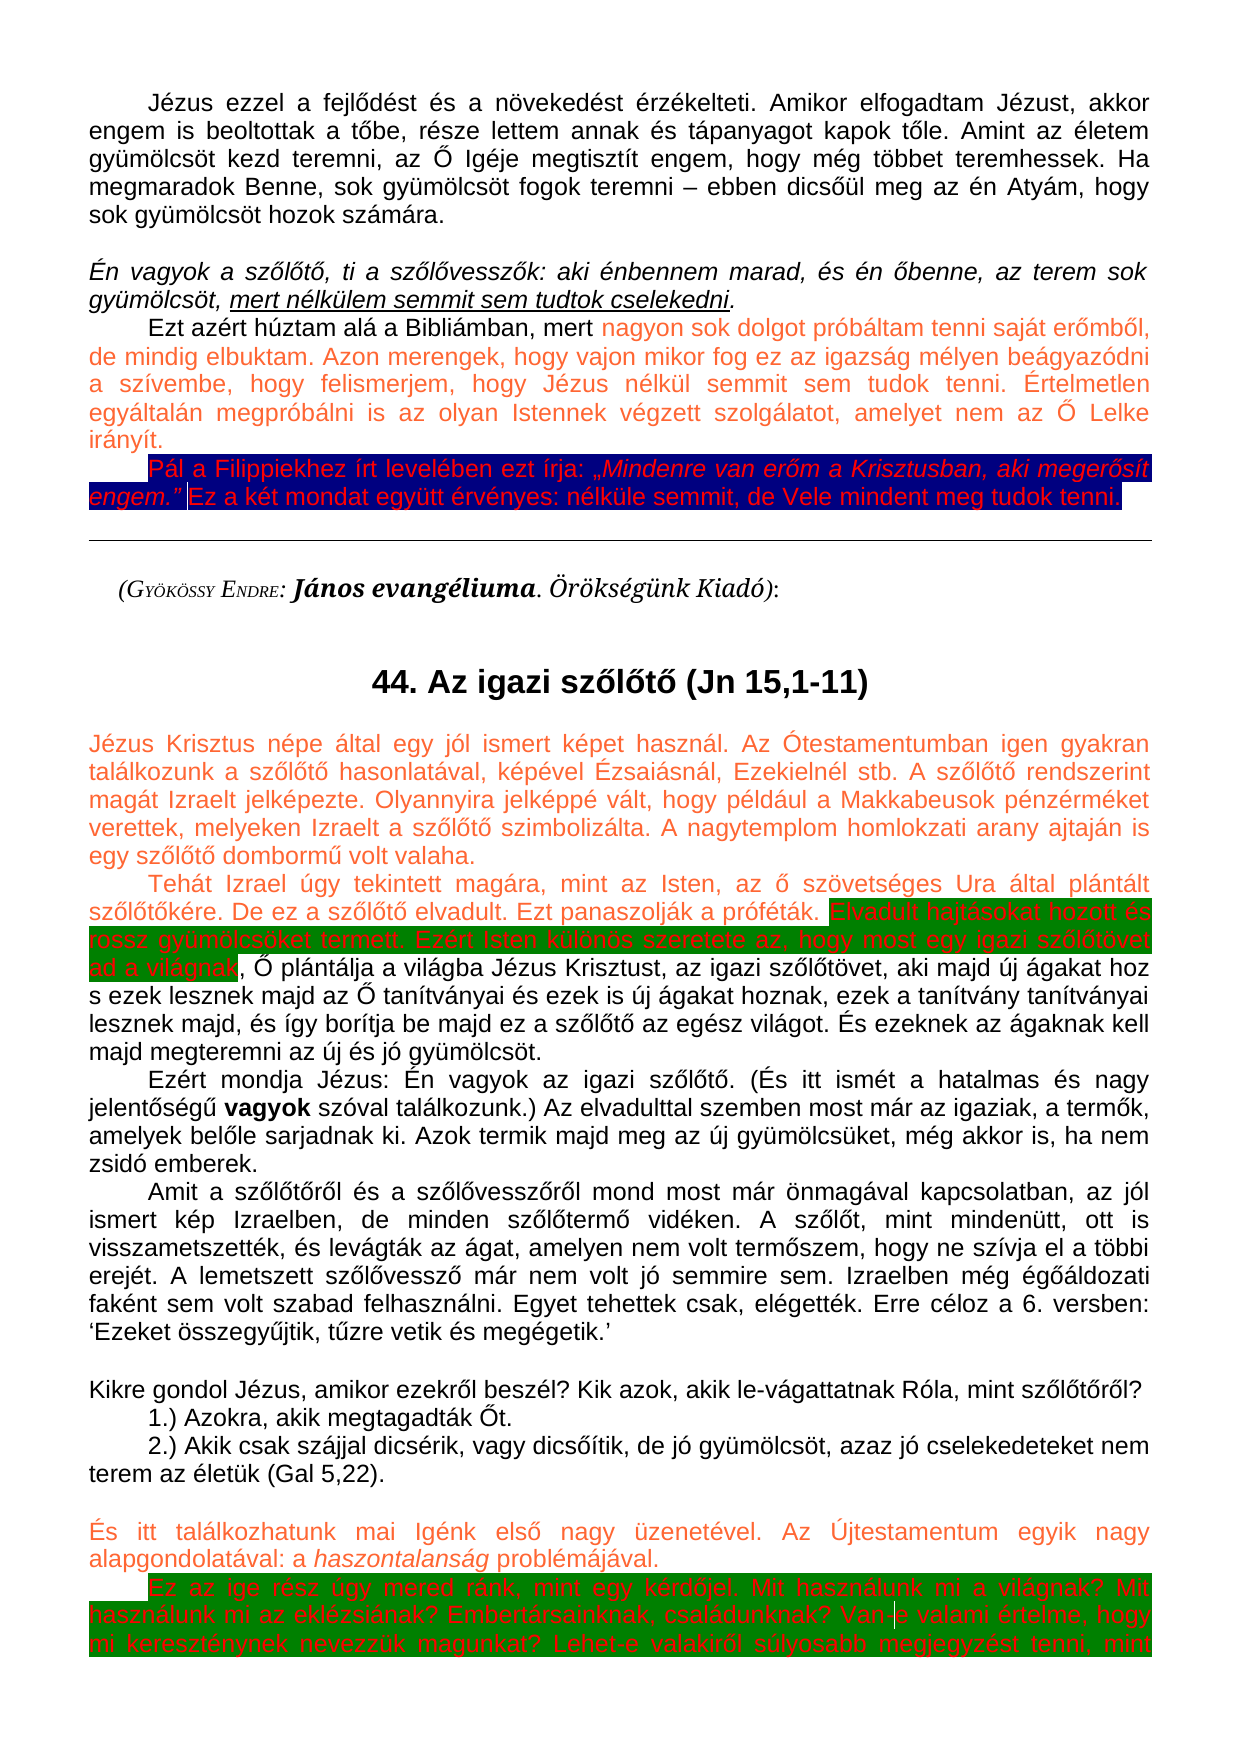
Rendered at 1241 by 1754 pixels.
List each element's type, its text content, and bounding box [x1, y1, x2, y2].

text Pál a Filippiekhez írt levelében ezt írja: „Mindenre van erőm a Krisztusban, aki megerősít engem.” Ez a két mondat együtt érvényes: nélküle semmit, de Vele mindent meg tudok tenni. [88, 454, 1152, 510]
text Én vagyok a szőlőtő, ti a szőlővesszők: aki énbennem marad, és én őbenne, az terem sok gyümölcsöt, mert nélkülem semmit sem tudtok cselekedni. [88, 258, 1152, 314]
text Jézus Krisztus népe által egy jól ismert képet használ. Az Ótestamentumban igen gyakran találkozunk a szőlőtő hasonlatával, képével Ézsaiásnál, Ezekielnél stb. A szőlőtő rendszerint magát Izraelt jelképezte. Olyannyira jelképpé vált, hogy például a Makkabeusok pénzérméket verettek, melyeken Izraelt a szőlőtő szimbolizálta. A nagytemplom homlokzati arany ajtaján is egy szőlőtő dombormű volt valaha. [88, 730, 1152, 870]
text Jézus ezzel a fejlődést és a növekedést érzékelteti. Amikor elfogadtam Jézust, akkor engem is beoltottak a tőbe, része lettem annak és tápanyagot kapok tőle. Amint az életem gyümölcsöt kezd teremni, az Ő Igéje megtisztít engem, hogy még többet teremhessek. Ha megmaradok Benne, sok gyümölcsöt fogok teremni – ebben dicsőül meg az én Atyám, hogy sok gyümölcsöt hozok számára. [88, 88, 1152, 229]
text 44. Az igazi szőlőtő (Jn 15,1-11) [88, 663, 1152, 700]
text Kikre gondol Jézus, amikor ezekről beszél? Kik azok, akik le-vágattatnak Róla, mint szőlőtőről? [88, 1376, 1152, 1404]
text Tehát Izrael úgy tekintett magára, mint az Isten, az ő szövetséges Ura által plántált szőlőtőkére. De ez a szőlőtő elvadult. Ezt panaszolják a próféták. Elvadult hajtásokat hozott és rossz gyümölcsöket termett. Ezért Isten különös szeretete az, hogy most egy igazi szőlőtövet ad a világnak, Ő plántálja a világba Jézus Krisztust, az igazi szőlőtövet, aki majd új ágakat hoz s ezek lesznek majd az Ő tanítványai és ezek is új ágakat hoznak, ezek a tanítvány tanítványai lesznek majd, és így borítja be majd ez a szőlőtő az egész világot. És ezeknek az ágaknak kell majd megteremni az új és jó gyümölcsöt. [88, 870, 1152, 1066]
text És itt találkozhatunk mai Igénk első nagy üzenetével. Az Újtestamentum egyik nagy alapgondolatával: a haszontalanság problémájával. [88, 1517, 1152, 1573]
text 1.) Azokra, akik megtagadták Őt. [88, 1404, 1152, 1432]
text 2.) Akik csak szájjal dicsérik, vagy dicsőítik, de jó gyümölcsöt, azaz jó cselekedeteket nem terem az életük (Gal 5,22). [88, 1432, 1152, 1488]
text (Gyökössy Endre: János evangéliuma. Örökségünk Kiadó): [88, 541, 1152, 634]
text Ezt azért húztam alá a Bibliámban, mert nagyon sok dolgot próbáltam tenni saját erőmből, de mindig elbuktam. Azon merengek, hogy vajon mikor fog ez az igazság mélyen beágyazódni a szívembe, hogy felismerjem, hogy Jézus nélkül semmit sem tudok tenni. Értelmetlen egyáltalán megpróbálni is az olyan Istennek végzett szolgálatot, amelyet nem az Ő Lelke irányít. [88, 314, 1152, 454]
text Ez az ige rész úgy mered ránk, mint egy kérdőjel. Mit használunk mi a világnak? Mit használunk mi az eklézsiának? Embertársainknak, családunknak? Van‑e valami értelme, hogy mi kereszténynek nevezzük magunkat? Lehet‑e valakiről súlyosabb megjegyzést tenni, mint [88, 1573, 1152, 1657]
text Ezért mondja Jézus: Én vagyok az igazi szőlőtő. (És itt ismét a hatalmas és nagy jelentőségű vagyok szóval találkozunk.) Az elvadulttal szemben most már az igaziak, a termők, amelyek belőle sarjadnak ki. Azok termik majd meg az új gyümölcsüket, még akkor is, ha nem zsidó emberek. [88, 1066, 1152, 1178]
text Amit a szőlőtőről és a szőlővesszőről mond most már önmagával kapcsolatban, az jól ismert kép Izraelben, de minden szőlőtermő vidéken. A szőlőt, mint mindenütt, ott is visszametszették, és levágták az ágat, amelyen nem volt termőszem, hogy ne szívja el a többi erejét. A lemetszett szőlővessző már nem volt jó semmire sem. Izraelben még égőáldozati faként sem volt szabad felhasználni. Egyet tehettek csak, elégették. Erre céloz a 6. versben: ‘Ezeket összegyűjtik, tűzre vetik és megégetik.’ [88, 1178, 1152, 1346]
